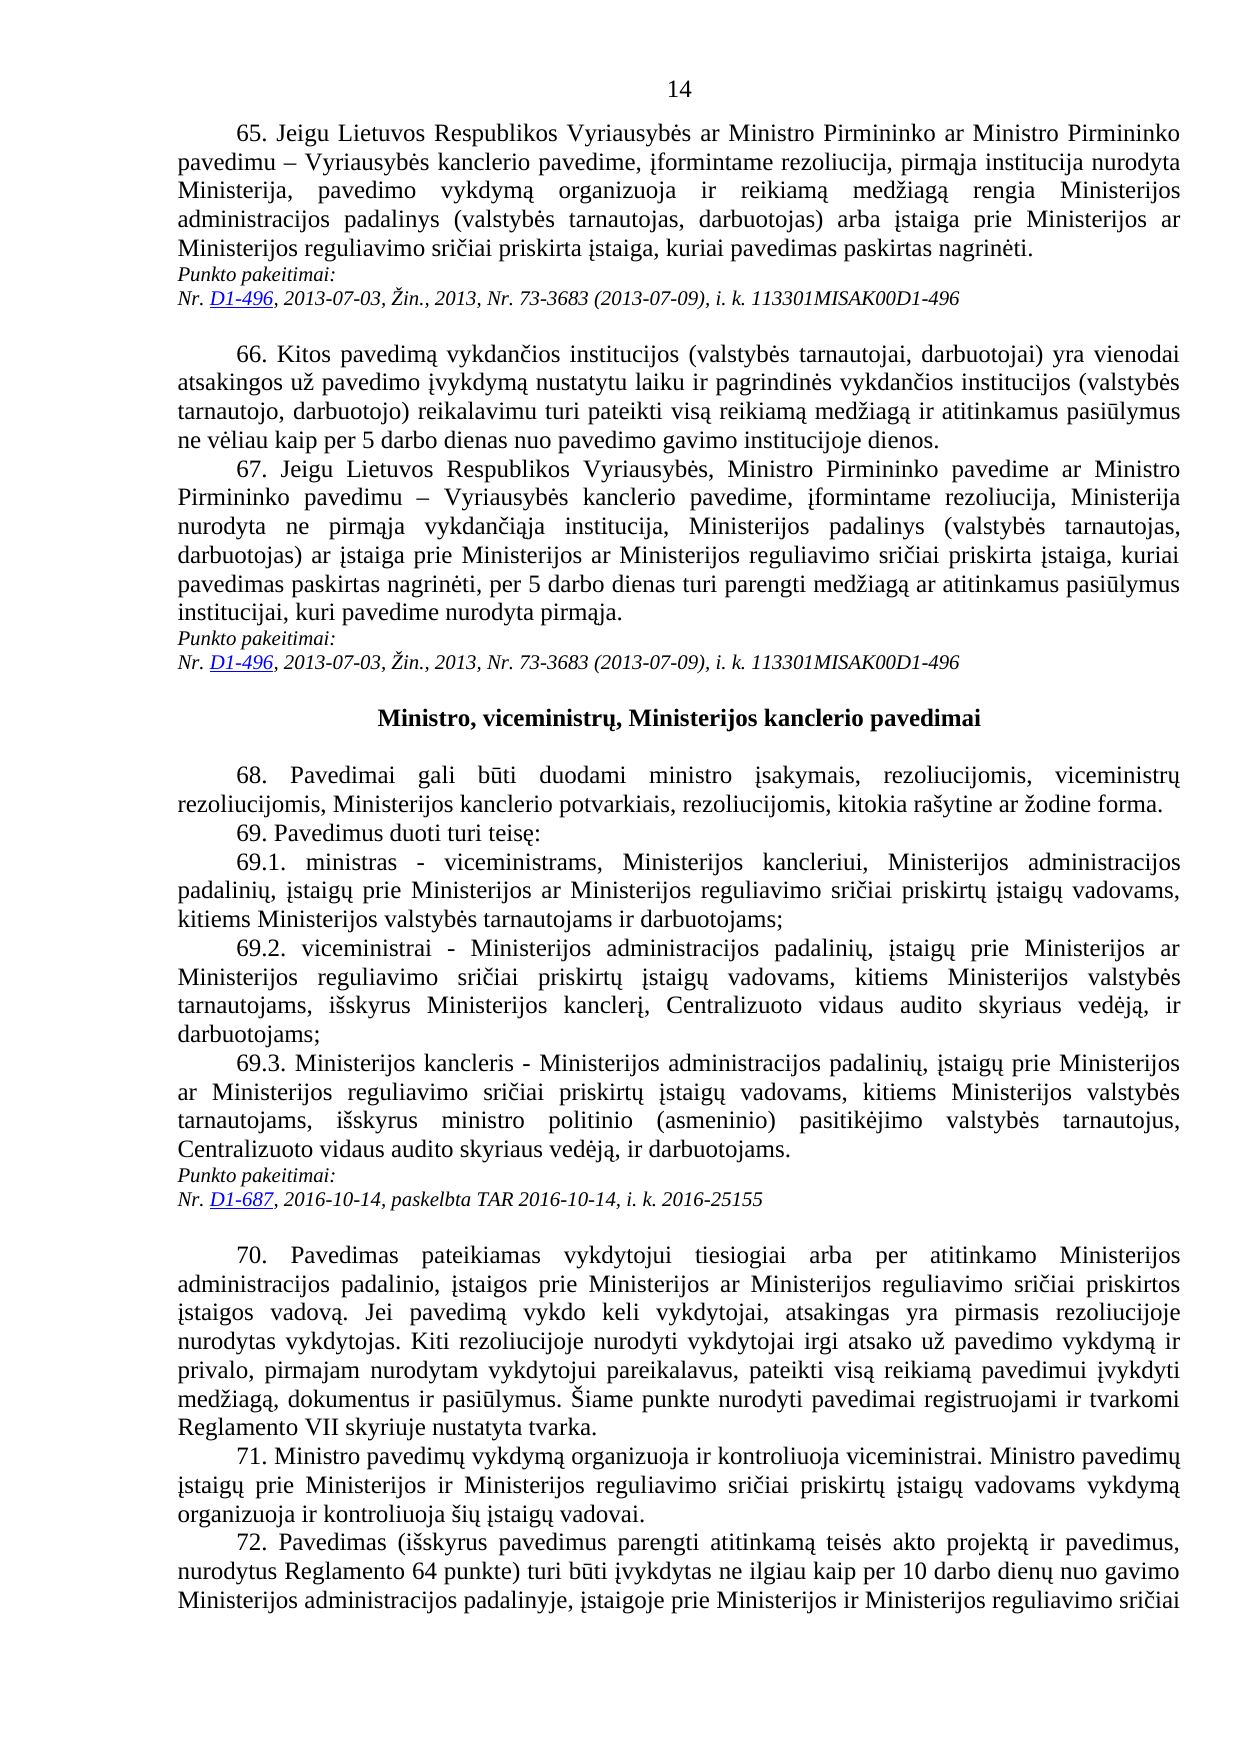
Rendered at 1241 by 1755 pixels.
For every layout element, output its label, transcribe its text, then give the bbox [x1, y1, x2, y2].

text 69. Pavedimus duoti turi teisę: [177, 818, 1181, 847]
text 66. Kitos pavedimą vykdančios institucijos (valstybės tarnautojai, darbuotojai) yra vienodai atsakingos už pavedimo įvykdymą nustatytu laiku ir pagrindinės vykdančios institucijos (valstybės tarnautojo, darbuotojo) reikalavimu turi pateikti visą reikiamą medžiagą ir atitinkamus pasiūlymus ne vėliau kaip per 5 darbo dienas nuo pavedimo gavimo institucijoje dienos. [177, 339, 1181, 454]
text 70. Pavedimas pateikiamas vykdytojui tiesiogiai arba per atitinkamo Ministerijos administracijos padalinio, įstaigos prie Ministerijos ar Ministerijos reguliavimo sričiai priskirtos įstaigos vadovą. Jei pavedimą vykdo keli vykdytojai, atsakingas yra pirmasis rezoliucijoje nurodytas vykdytojas. Kiti rezoliucijoje nurodyti vykdytojai irgi atsako už pavedimo vykdymą ir privalo, pirmajam nurodytam vykdytojui pareikalavus, pateikti visą reikiamą pavedimui įvykdyti medžiagą, dokumentus ir pasiūlymus. Šiame punkte nurodyti pavedimai registruojami ir tvarkomi Reglamento VII skyriuje nustatyta tvarka. [177, 1240, 1181, 1441]
text Nr. D1-687, 2016-10-14, paskelbta TAR 2016-10-14, i. k. 2016-25155 [177, 1187, 1181, 1211]
text 71. Ministro pavedimų vykdymą organizuoja ir kontroliuoja viceministrai. Ministro pavedimų įstaigų prie Ministerijos ir Ministerijos reguliavimo sričiai priskirtų įstaigų vadovams vykdymą organizuoja ir kontroliuoja šių įstaigų vadovai. [177, 1441, 1181, 1527]
text 72. Pavedimas (išskyrus pavedimus parengti atitinkamą teisės akto projektą ir pavedimus, nurodytus Reglamento 64 punkte) turi būti įvykdytas ne ilgiau kaip per 10 darbo dienų nuo gavimo Ministerijos administracijos padalinyje, įstaigoje prie Ministerijos ir Ministerijos reguliavimo sričiai [177, 1527, 1181, 1614]
text 69.1. ministras - viceministrams, Ministerijos kancleriui, Ministerijos administracijos padalinių, įstaigų prie Ministerijos ar Ministerijos reguliavimo sričiai priskirtų įstaigų vadovams, kitiems Ministerijos valstybės tarnautojams ir darbuotojams; [177, 847, 1181, 933]
text 69.3. Ministerijos kancleris - Ministerijos administracijos padalinių, įstaigų prie Ministerijos ar Ministerijos reguliavimo sričiai priskirtų įstaigų vadovams, kitiems Ministerijos valstybės tarnautojams, išskyrus ministro politinio (asmeninio) pasitikėjimo valstybės tarnautojus, Centralizuoto vidaus audito skyriaus vedėją, ir darbuotojams. [177, 1048, 1181, 1163]
text Punkto pakeitimai: [177, 1163, 1181, 1187]
text Nr. D1-496, 2013-07-03, Žin., 2013, Nr. 73-3683 (2013-07-09), i. k. 113301MISAK00D1-496 [177, 286, 1181, 310]
text Punkto pakeitimai: [177, 262, 1181, 286]
text 69.2. viceministrai - Ministerijos administracijos padalinių, įstaigų prie Ministerijos ar Ministerijos reguliavimo sričiai priskirtų įstaigų vadovams, kitiems Ministerijos valstybės tarnautojams, išskyrus Ministerijos kanclerį, Centralizuoto vidaus audito skyriaus vedėją, ir darbuotojams; [177, 933, 1181, 1048]
text 65. Jeigu Lietuvos Respublikos Vyriausybės ar Ministro Pirmininko ar Ministro Pirmininko pavedimu – Vyriausybės kanclerio pavedime, įformintame rezoliucija, pirmąja institucija nurodyta Ministerija, pavedimo vykdymą organizuoja ir reikiamą medžiagą rengia Ministerijos administracijos padalinys (valstybės tarnautojas, darbuotojas) arba įstaiga prie Ministerijos ar Ministerijos reguliavimo sričiai priskirta įstaiga, kuriai pavedimas paskirtas nagrinėti. [177, 118, 1181, 262]
text 67. Jeigu Lietuvos Respublikos Vyriausybės, Ministro Pirmininko pavedime ar Ministro Pirmininko pavedimu – Vyriausybės kanclerio pavedime, įformintame rezoliucija, Ministerija nurodyta ne pirmąja vykdančiąja institucija, Ministerijos padalinys (valstybės tarnautojas, darbuotojas) ar įstaiga prie Ministerijos ar Ministerijos reguliavimo sričiai priskirta įstaiga, kuriai pavedimas paskirtas nagrinėti, per 5 darbo dienas turi parengti medžiagą ar atitinkamus pasiūlymus institucijai, kuri pavedime nurodyta pirmąja. [177, 454, 1181, 626]
text Punkto pakeitimai: [177, 626, 1181, 650]
text 68. Pavedimai gali būti duodami ministro įsakymais, rezoliucijomis, viceministrų rezoliucijomis, Ministerijos kanclerio potvarkiais, rezoliucijomis, kitokia rašytine ar žodine forma. [177, 761, 1181, 818]
text Ministro, viceministrų, Ministerijos kanclerio pavedimai [177, 703, 1181, 732]
text Nr. D1-496, 2013-07-03, Žin., 2013, Nr. 73-3683 (2013-07-09), i. k. 113301MISAK00D1-496 [177, 650, 1181, 674]
